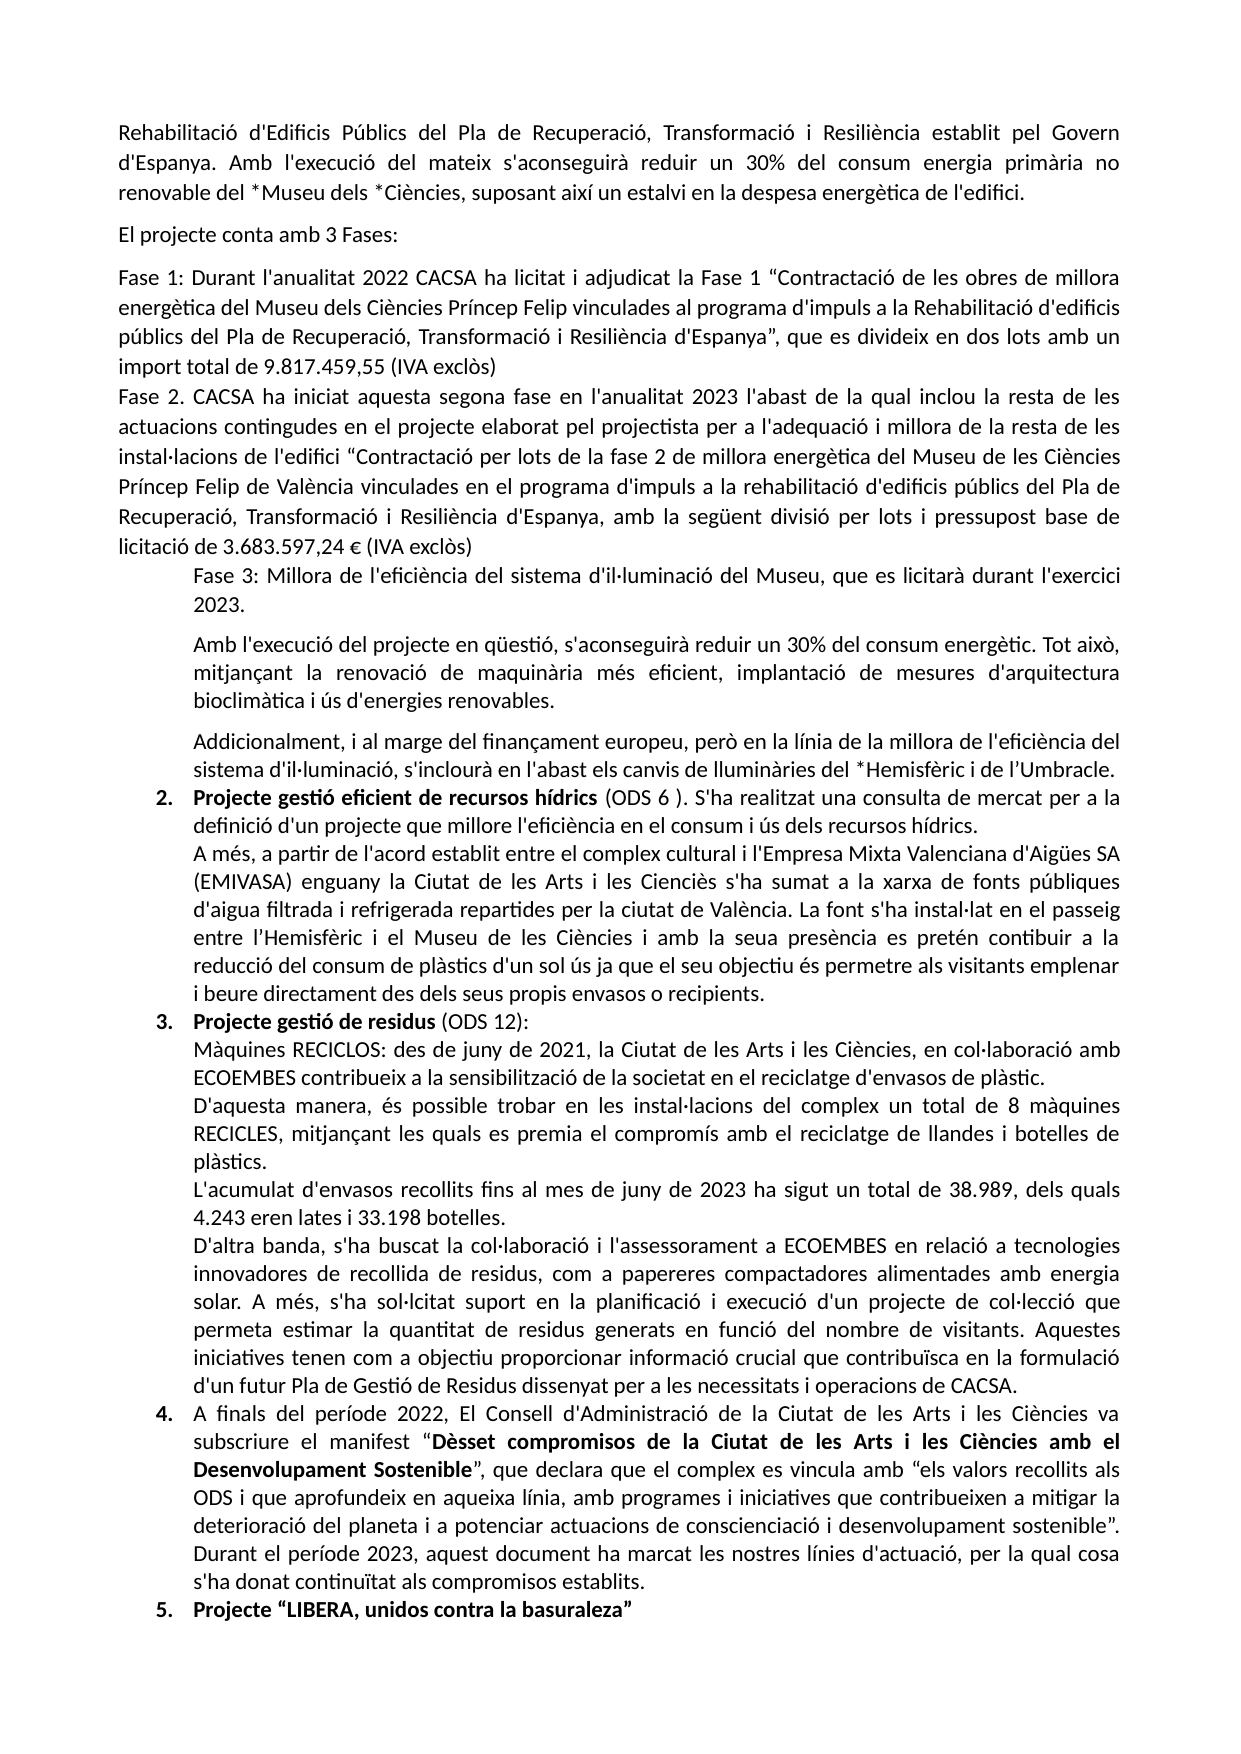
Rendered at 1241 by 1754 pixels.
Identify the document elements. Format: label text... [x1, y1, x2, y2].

list L'acumulat d'envasos recollits fins al mes de juny de 2023 ha sigut un total de 38.989, dels quals 4.243 eren lates i 33.198 botelles. [193, 1175, 1122, 1231]
text Fase 3: Millora de l'eficiència del sistema d'il·luminació del Museu, que es licitarà durant l'exercici 2023. [193, 562, 1122, 618]
list Projecte “LIBERA, unidos contra la basuraleza” [156, 1595, 1122, 1623]
list A més, a partir de l'acord establit entre el complex cultural i l'Empresa Mixta Valenciana d'Aigües SA (EMIVASA) enguany la Ciutat de les Arts i les Cienciès s'ha sumat a la xarxa de fonts públiques d'aigua filtrada i refrigerada repartides per la ciutat de València. La font s'ha instal·lat en el passeig entre l’Hemisfèric i el Museu de les Ciències i amb la seua presència es pretén contibuir a la reducció del consum de plàstics d'un sol ús ja que el seu objectiu és permetre als visitants emplenar i beure directament des dels seus propis envasos o recipients. [193, 839, 1122, 1007]
list D'altra banda, s'ha buscat la col·laboració i l'assessorament a ECOEMBES en relació a tecnologies innovadores de recollida de residus, com a papereres compactadores alimentades amb energia solar. A més, s'ha sol·lcitat suport en la planificació i execució d'un projecte de col·lecció que permeta estimar la quantitat de residus generats en funció del nombre de visitants. Aquestes iniciatives tenen com a objectiu proporcionar informació crucial que contribuïsca en la formulació d'un futur Pla de Gestió de Residus dissenyat per a les necessitats i operacions de CACSA. [193, 1231, 1122, 1399]
text Fase 2. CACSA ha iniciat aquesta segona fase en l'anualitat 2023 l'abast de la qual inclou la resta de les actuacions contingudes en el projecte elaborat pel projectista per a l'adequació i millora de la resta de les instal·lacions de l'edifici “Contractació per lots de la fase 2 de millora energètica del Museu de les Ciències Príncep Felip de València vinculades en el programa d'impuls a la rehabilitació d'edificis públics del Pla de Recuperació, Transformació i Resiliència d'Espanya, amb la següent divisió per lots i pressupost base de licitació de 3.683.597,24 € (IVA exclòs) [118, 382, 1122, 560]
text El projecte conta amb 3 Fases: [118, 220, 1122, 248]
list Màquines RECICLOS: des de juny de 2021, la Ciutat de les Arts i les Ciències, en col·laboració amb ECOEMBES contribueix a la sensibilització de la societat en el reciclatge d'envasos de plàstic. [193, 1035, 1122, 1091]
list Projecte gestió de residus (ODS 12): [156, 1007, 1122, 1035]
list D'aquesta manera, és possible trobar en les instal·lacions del complex un total de 8 màquines RECICLES, mitjançant les quals es premia el compromís amb el reciclatge de llandes i botelles de plàstics. [193, 1091, 1122, 1175]
list Addicionalment, i al marge del finançament europeu, però en la línia de la millora de l'eficiència del sistema d'il·luminació, s'inclourà en l'abast els canvis de lluminàries del *Hemisfèric i de l’Umbracle. [193, 727, 1122, 783]
list Projecte gestió eficient de recursos hídrics (ODS 6 ). S'ha realitzat una consulta de mercat per a la definició d'un projecte que millore l'eficiència en el consum i ús dels recursos hídrics. [156, 783, 1122, 839]
list A finals del període 2022, El Consell d'Administració de la Ciutat de les Arts i les Ciències va subscriure el manifest “Dèsset compromisos de la Ciutat de les Arts i les Ciències amb el Desenvolupament Sostenible”, que declara que el complex es vincula amb “els valors recollits als ODS i que aprofundeix en aqueixa línia, amb programes i iniciatives que contribueixen a mitigar la deterioració del planeta i a potenciar actuacions de conscienciació i desenvolupament sostenible”. Durant el període 2023, aquest document ha marcat les nostres línies d'actuació, per la qual cosa s'ha donat continuïtat als compromisos establits. [156, 1399, 1122, 1595]
text Rehabilitació d'Edificis Públics del Pla de Recuperació, Transformació i Resiliència establit pel Govern d'Espanya. Amb l'execució del mateix s'aconseguirà reduir un 30% del consum energia primària no renovable del *Museu dels *Ciències, suposant així un estalvi en la despesa energètica de l'edifici. [118, 118, 1122, 206]
text Amb l'execució del projecte en qüestió, s'aconseguirà reduir un 30% del consum energètic. Tot això, mitjançant la renovació de maquinària més eficient, implantació de mesures d'arquitectura bioclimàtica i ús d'energies renovables. [193, 630, 1122, 714]
text Fase 1: Durant l'anualitat 2022 CACSA ha licitat i adjudicat la Fase 1 “Contractació de les obres de millora energètica del Museu dels Ciències Príncep Felip vinculades al programa d'impuls a la Rehabilitació d'edificis públics del Pla de Recuperació, Transformació i Resiliència d'Espanya”, que es divideix en dos lots amb un import total de 9.817.459,55 (IVA exclòs) [118, 263, 1122, 380]
